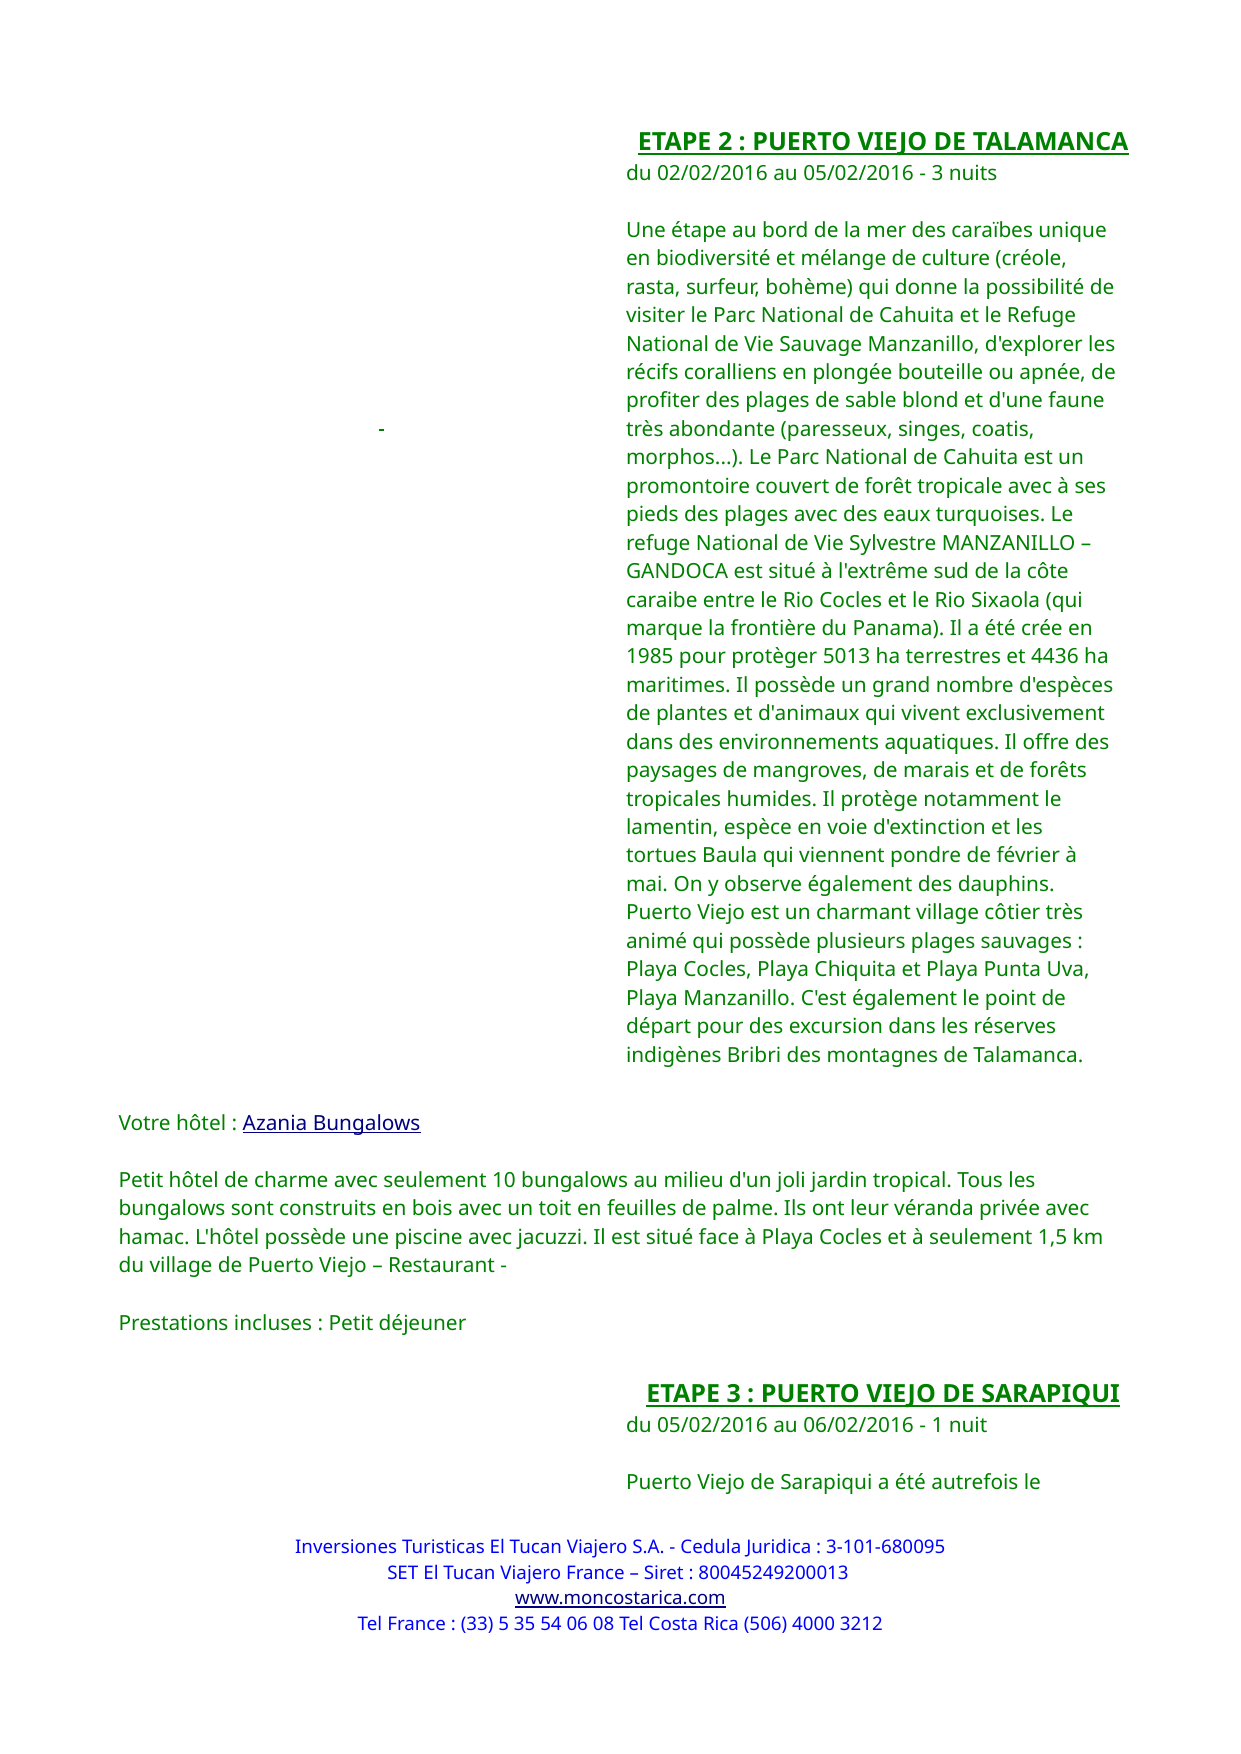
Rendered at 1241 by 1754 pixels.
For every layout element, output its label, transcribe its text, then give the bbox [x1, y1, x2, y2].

text Votre hôtel : Azania Bungalows [118, 1108, 1122, 1136]
table_header ETAPE 3 : PUERTO VIEJO DE SARAPIQUI du 05/02/2016 au 06/02/2016 - 1 nuit Puerto Viejo de Sarapiqui a été autrefois le [620, 1370, 1122, 1501]
text Prestations incluses : Petit déjeuner [118, 1308, 1122, 1336]
text Petit hôtel de charme avec seulement 10 bungalows au milieu d'un joli jardin tropical. Tous les bungalows sont construits en bois avec un toit en feuilles de palme. Ils ont leur véranda privée avec hamac. L'hôtel possède une piscine avec jacuzzi. Il est situé face à Playa Cocles et à seulement 1,5 km du village de Puerto Viejo – Restaurant - [118, 1165, 1122, 1279]
table_header ETAPE 2 : PUERTO VIEJO DE TALAMANCA du 02/02/2016 au 05/02/2016 - 3 nuits Une étape au bord de la mer des caraïbes unique en biodiversité et mélange de culture (créole, rasta, surfeur, bohème) qui donne la possibilité de visiter le Parc National de Cahuita et le Refuge National de Vie Sauvage Manzanillo, d'explorer les récifs coralliens en plongée bouteille ou apnée, de profiter des plages de sable blond et d'une faune très abondante (paresseux, singes, coatis, morphos...). Le Parc National de Cahuita est un promontoire couvert de forêt tropicale avec à ses pieds des plages avec des eaux turquoises. Le refuge National de Vie Sylvestre MANZANILLO – GANDOCA est situé à l'extrême sud de la côte caraibe entre le Rio Cocles et le Rio Sixaola (qui marque la frontière du Panama). Il a été crée en 1985 pour protèger 5013 ha terrestres et 4436 ha maritimes. Il possède un grand nombre d'espèces de plantes et d'animaux qui vivent exclusivement dans des environnements aquatiques. Il offre des paysages de mangroves, de marais et de forêts tropicales humides. Il protège notamment le lamentin, espèce en voie d'extinction et les tortues Baula qui viennent pondre de février à mai. On y observe également des dauphins. Puerto Viejo est un charmant village côtier très animé qui possède plusieurs plages sauvages : Playa Cocles, Playa Chiquita et Playa Punta Uva, Playa Manzanillo. C'est également le point de départ pour des excursion dans les réserves indigènes Bribri des montagnes de Talamanca. [620, 118, 1122, 1074]
table_header [118, 1370, 620, 1501]
table_header [118, 118, 620, 1074]
